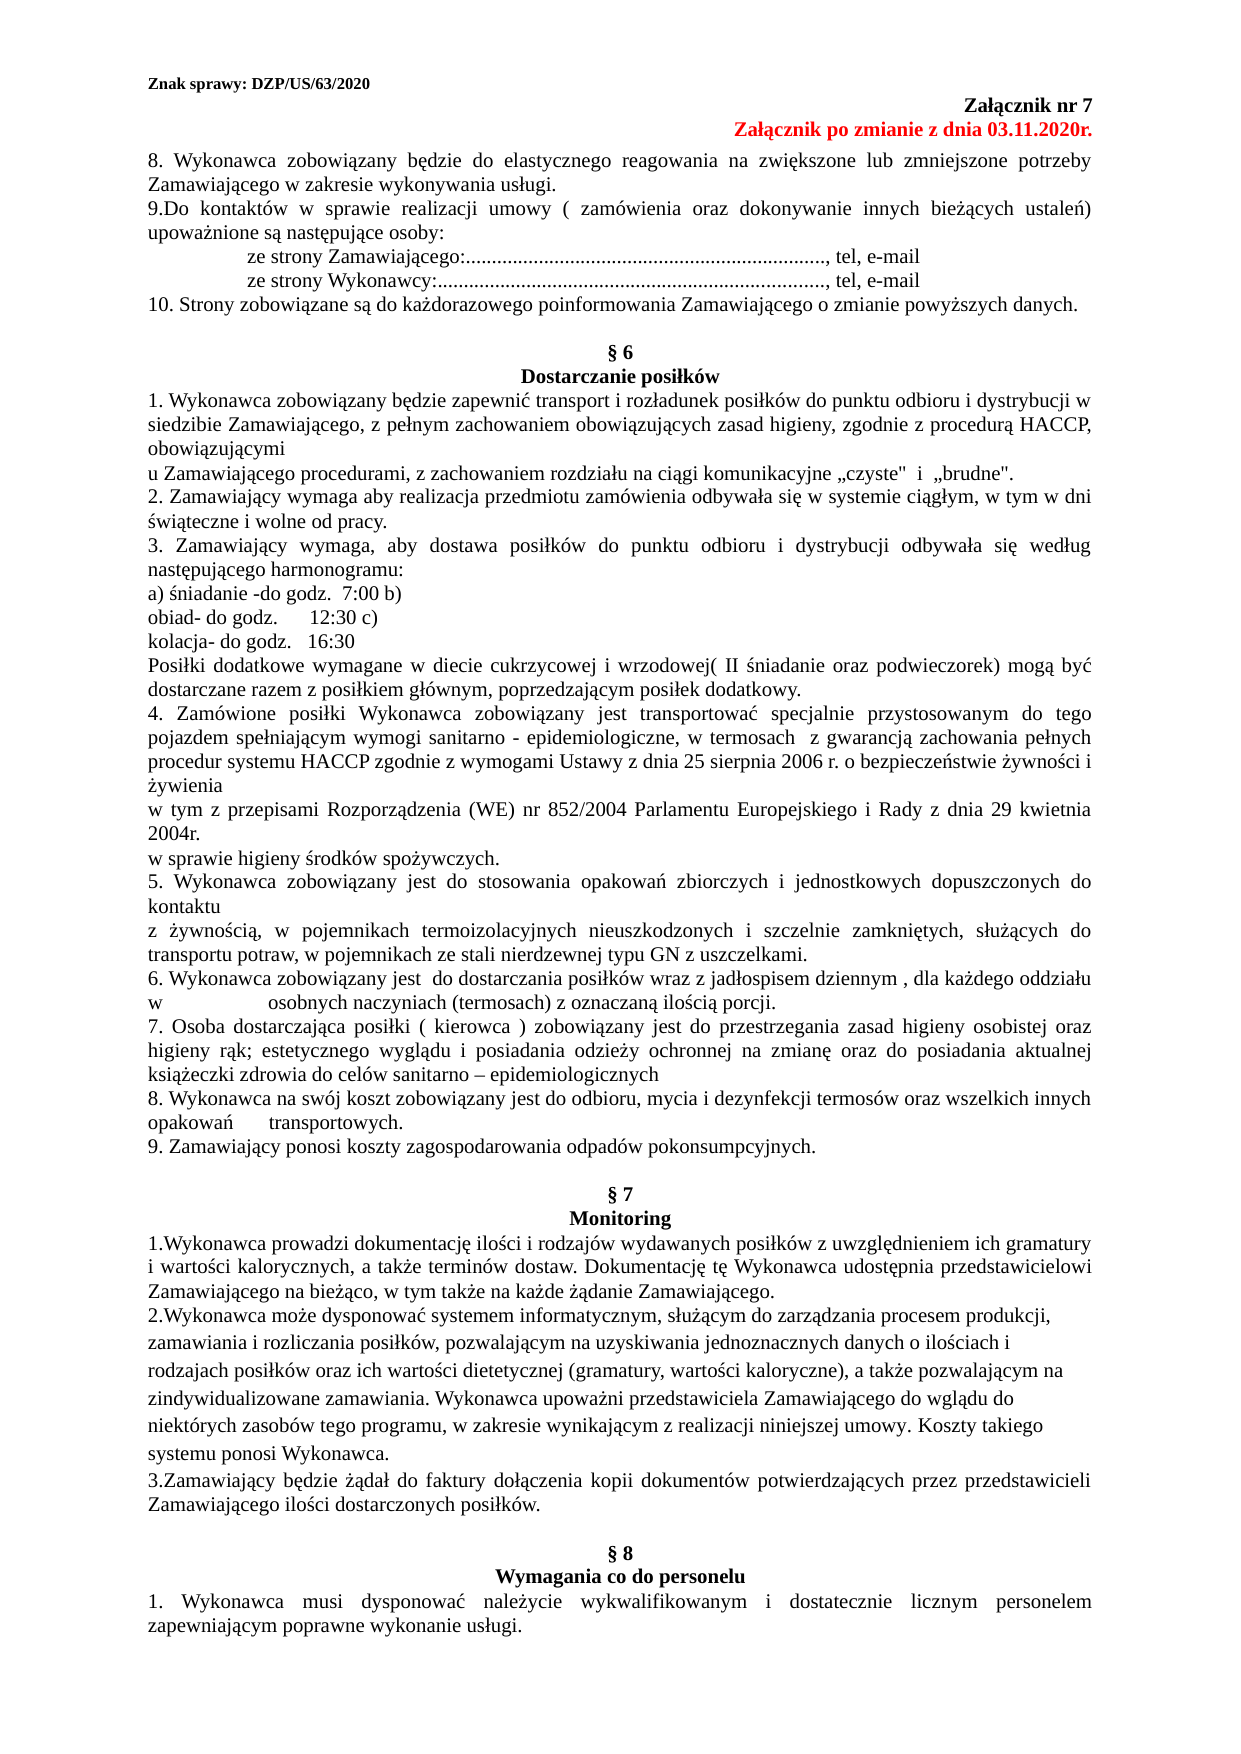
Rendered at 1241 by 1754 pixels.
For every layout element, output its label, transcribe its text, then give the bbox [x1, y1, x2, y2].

text 5. Wykonawca zobowiązany jest do stosowania opakowań zbiorczych i jednostkowych dopuszczonych do kontaktu z żywnością, w pojemnikach termoizolacyjnych nieuszkodzonych i szczelnie zamkniętych, służących do transportu potraw, w pojemnikach ze stali nierdzewnej typu GN z uszczelkami. [148, 869, 1093, 966]
text 8. Wykonawca zobowiązany będzie do elastycznego reagowania na zwiększone lub zmniejszone potrzeby Zamawiającego w zakresie wykonywania usługi. [148, 148, 1093, 196]
text § 7 [148, 1182, 1093, 1206]
text ze strony Zamawiającego: , tel, e-mail [247, 244, 1093, 268]
text 3.Zamawiający będzie żądał do faktury dołączenia kopii dokumentów potwierdzających przez przedstawicieli Zamawiającego ilości dostarczonych posiłków. [148, 1468, 1093, 1516]
text 2.Wykonawca może dysponować systemem informatycznym, służącym do zarządzania procesem produkcji, zamawiania i rozliczania posiłków, pozwalającym na uzyskiwania jednoznacznych danych o ilościach i rodzajach posiłków oraz ich wartości dietetycznej (gramatury, wartości kaloryczne), a także pozwalającym na zindywidualizowane zamawiania. Wykonawca upoważni przedstawiciela Zamawiającego do wglądu do niektórych zasobów tego programu, w zakresie wynikającym z realizacji niniejszej umowy. Koszty takiego systemu ponosi Wykonawca. [148, 1303, 1093, 1465]
text 1. Wykonawca zobowiązany będzie zapewnić transport i rozładunek posiłków do punktu odbioru i dystrybucji w siedzibie Zamawiającego, z pełnym zachowaniem obowiązujących zasad higieny, zgodnie z procedurą HACCP, obowiązującymi u Zamawiającego procedurami, z zachowaniem rozdziału na ciągi komunikacyjne „czyste" i „brudne". [148, 388, 1093, 484]
text 9.Do kontaktów w sprawie realizacji umowy ( zamówienia oraz dokonywanie innych bieżących ustaleń) upoważnione są następujące osoby: [148, 196, 1093, 244]
text 1. Wykonawca musi dysponować należycie wykwalifikowanym i dostatecznie licznym personelem zapewniającym poprawne wykonanie usługi. [148, 1588, 1093, 1637]
text 4. Zamówione posiłki Wykonawca zobowiązany jest transportować specjalnie przystosowanym do tego pojazdem spełniającym wymogi sanitarno - epidemiologiczne, w termosach z gwarancją zachowania pełnych procedur systemu HACCP zgodnie z wymogami Ustawy z dnia 25 sierpnia 2006 r. o bezpieczeństwie żywności i żywienia w tym z przepisami Rozporządzenia (WE) nr 852/2004 Parlamentu Europejskiego i Rady z dnia 29 kwietnia 2004r. w sprawie higieny środków spożywczych. [148, 701, 1093, 869]
text 8. Wykonawca na swój koszt zobowiązany jest do odbioru, mycia i dezynfekcji termosów oraz wszelkich innych opakowań transportowych. [148, 1086, 1093, 1134]
text ze strony Wykonawcy: , tel, e-mail [247, 268, 1093, 292]
text a) śniadanie -do godz. 7:00 b) obiad- do godz. 12:30 c) kolacja- do godz. 16:30 [148, 581, 426, 653]
text § 8 [148, 1540, 1093, 1564]
text 6. Wykonawca zobowiązany jest do dostarczania posiłków wraz z jadłospisem dziennym , dla każdego oddziału w osobnych naczyniach (termosach) z oznaczaną ilością porcji. [148, 966, 1093, 1014]
text 1.Wykonawca prowadzi dokumentację ilości i rodzajów wydawanych posiłków z uwzględnieniem ich gramatury i wartości kalorycznych, a także terminów dostaw. Dokumentację tę Wykonawca udostępnia przedstawicielowi Zamawiającego na bieżąco, w tym także na każde żądanie Zamawiającego. [148, 1230, 1093, 1303]
text Dostarczanie posiłków [148, 364, 1093, 388]
text 2. Zamawiający wymaga aby realizacja przedmiotu zamówienia odbywała się w systemie ciągłym, w tym w dni świąteczne i wolne od pracy. [148, 484, 1093, 533]
text § 6 [148, 340, 1093, 364]
text 10. Strony zobowiązane są do każdorazowego poinformowania Zamawiającego o zmianie powyższych danych. [148, 292, 1093, 316]
text 7. Osoba dostarczająca posiłki ( kierowca ) zobowiązany jest do przestrzegania zasad higieny osobistej oraz higieny rąk; estetycznego wyglądu i posiadania odzieży ochronnej na zmianę oraz do posiadania aktualnej książeczki zdrowia do celów sanitarno – epidemiologicznych [148, 1014, 1093, 1086]
text Monitoring [148, 1206, 1093, 1230]
text Posiłki dodatkowe wymagane w diecie cukrzycowej i wrzodowej( II śniadanie oraz podwieczorek) mogą być dostarczane razem z posiłkiem głównym, poprzedzającym posiłek dodatkowy. [148, 653, 1093, 701]
text 9. Zamawiający ponosi koszty zagospodarowania odpadów pokonsumpcyjnych. [148, 1134, 1093, 1158]
text Wymagania co do personelu [148, 1564, 1093, 1588]
text 3. Zamawiający wymaga, aby dostawa posiłków do punktu odbioru i dystrybucji odbywała się według następującego harmonogramu: [148, 533, 1093, 581]
